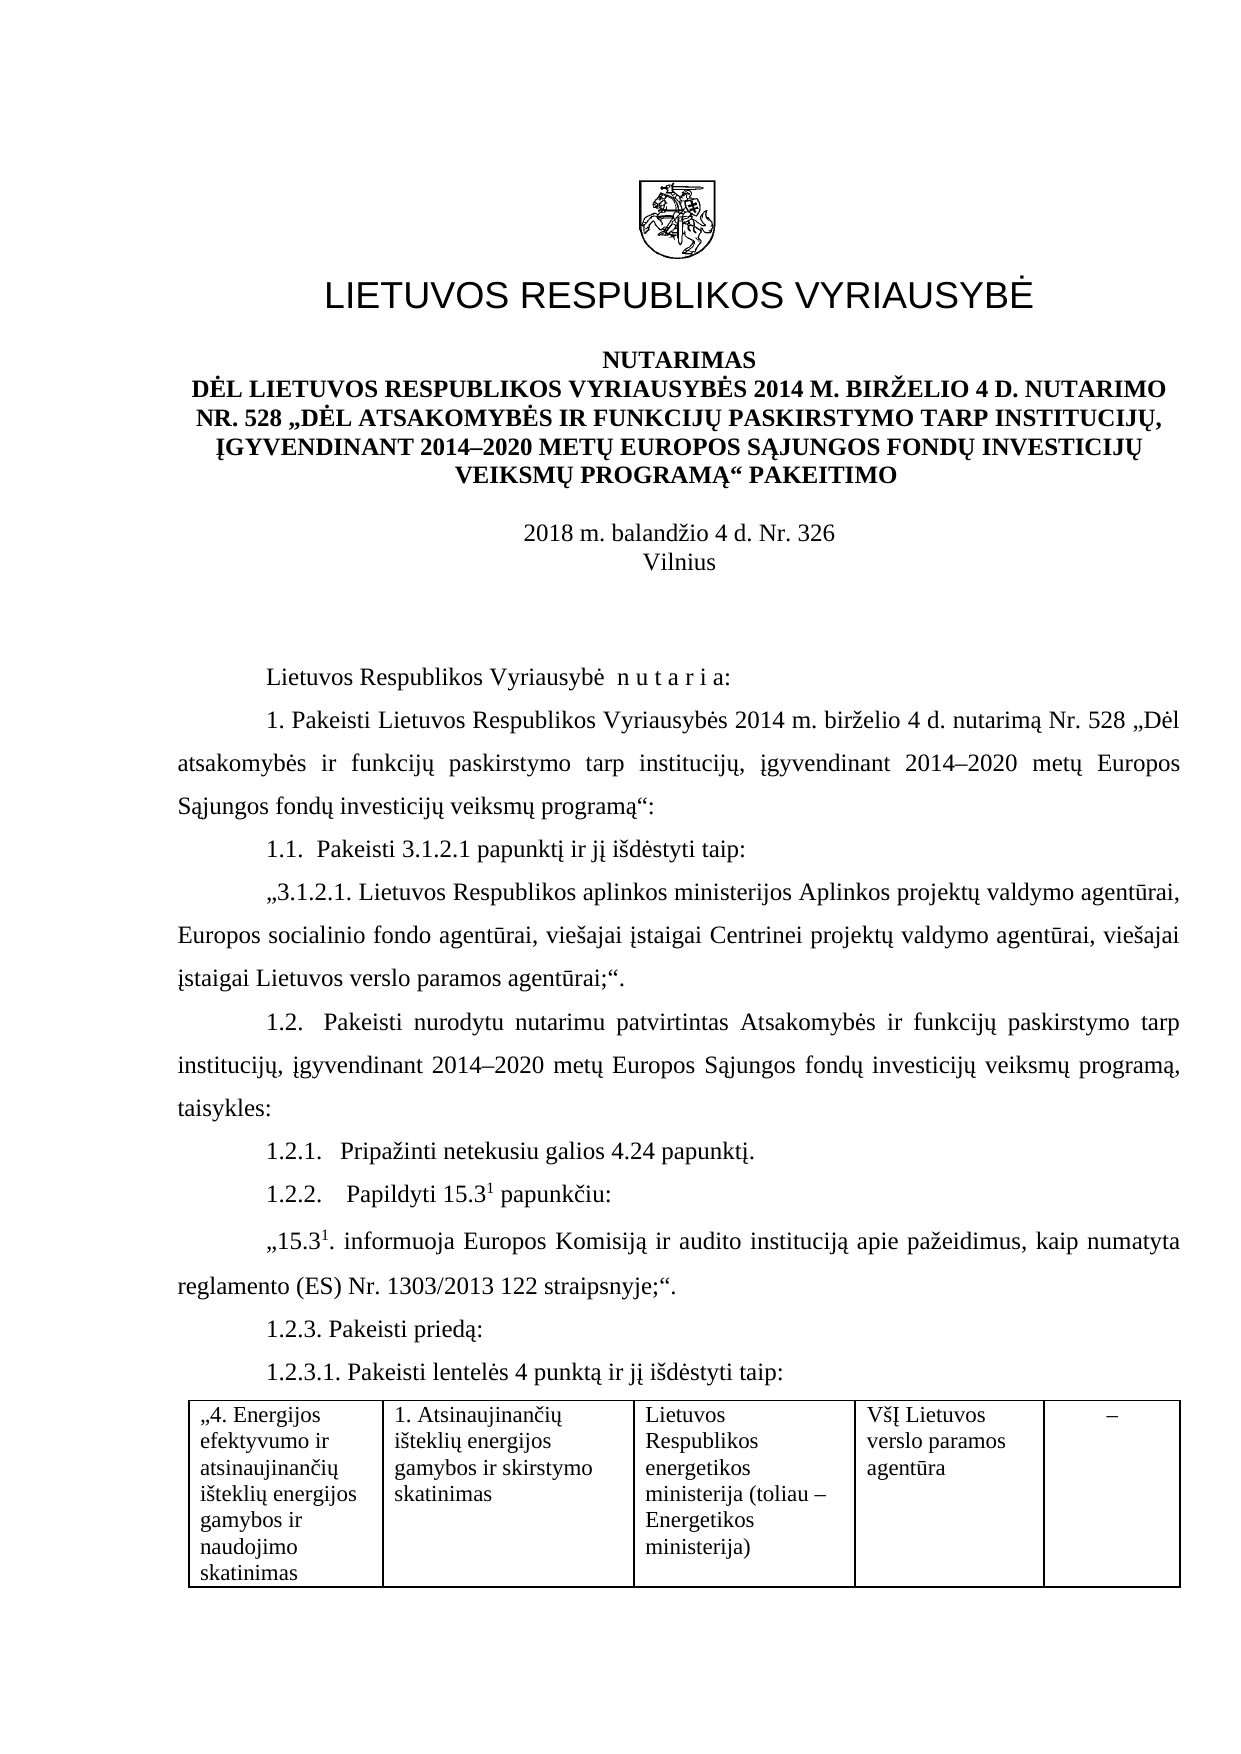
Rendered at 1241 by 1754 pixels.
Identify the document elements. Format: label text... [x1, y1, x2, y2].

text Lietuvos Respublikos Vyriausybė [177, 273, 1181, 317]
table_header 1. Atsinaujinančių išteklių energijos gamybos ir skirstymo skatinimas [384, 1401, 633, 1586]
text 1. Pakeisti Lietuvos Respublikos Vyriausybės 2014 m. birželio 4 d. nutarimą Nr. 528 „Dėl atsakomybės ir funkcijų paskirstymo tarp institucijų, įgyvendinant 2014–2020 metų Europos Sąjungos fondų investicijų veiksmų programą“: [177, 705, 1181, 820]
text „15.31. informuoja Europos Komisiją ir audito instituciją apie pažeidimus, kaip numatyta reglamento (ES) Nr. 1303/2013 122 straipsnyje;“. [177, 1222, 1181, 1299]
text „3.1.2.1. Lietuvos Respublikos aplinkos ministerijos Aplinkos projektų valdymo agentūrai, Europos socialinio fondo agentūrai, viešajai įstaigai Centrinei projektų valdymo agentūrai, viešajai įstaigai Lietuvos verslo paramos agentūrai;“. [177, 877, 1181, 992]
text 1.2.3.1. Pakeisti lentelės 4 punktą ir jį išdėstyti taip: [177, 1357, 1181, 1386]
table_header VšĮ Lietuvos verslo paramos agentūra [856, 1401, 1043, 1586]
text 1.2. Pakeisti nurodytu nutarimu patvirtintas Atsakomybės ir funkcijų paskirstymo tarp institucijų, įgyvendinant 2014–2020 metų Europos Sąjungos fondų investicijų veiksmų programą, taisykles: [177, 1007, 1181, 1122]
text 1.2.3. Pakeisti priedą: [177, 1314, 1181, 1343]
text 1.2.1. Pripažinti netekusiu galios 4.24 papunktį. [266, 1136, 1181, 1165]
text Lietuvos Respublikos Vyriausybė n u t a r i a: [177, 662, 1181, 690]
text 2018 m. balandžio 4 d. Nr. 326 [177, 518, 1181, 547]
text 1.2.2. Papildyti 15.31 papunkčiu: [266, 1179, 1181, 1208]
table_header Lietuvos Respublikos energetikos ministerija (toliau – Energetikos ministerija) [635, 1401, 854, 1586]
text nutarimas [177, 345, 1181, 374]
text DĖL Lietuvos respublikos vyriausybės 2014 m. birželio 4 d. nutarimo nr. 528 „DĖL ATSAKOMYBĖS IR FUNKCIJŲ PASKIRSTYMO TARP INSTITUCIJŲ, ĮGYVENDINANT 2014–2020 METŲ EUROPOS SĄJUNGOS FONDŲ INVESTICIJŲ VEIKSMŲ PROGRAMĄ“ pakeitimo [177, 374, 1181, 489]
table_header – [1045, 1401, 1179, 1586]
text 1.1. Pakeisti 3.1.2.1 papunktį ir jį išdėstyti taip: [266, 834, 1181, 863]
table_header „4. Energijos efektyvumo ir atsinaujinančių išteklių energijos gamybos ir naudojimo skatinimas [190, 1401, 382, 1586]
text Vilnius [177, 547, 1181, 575]
